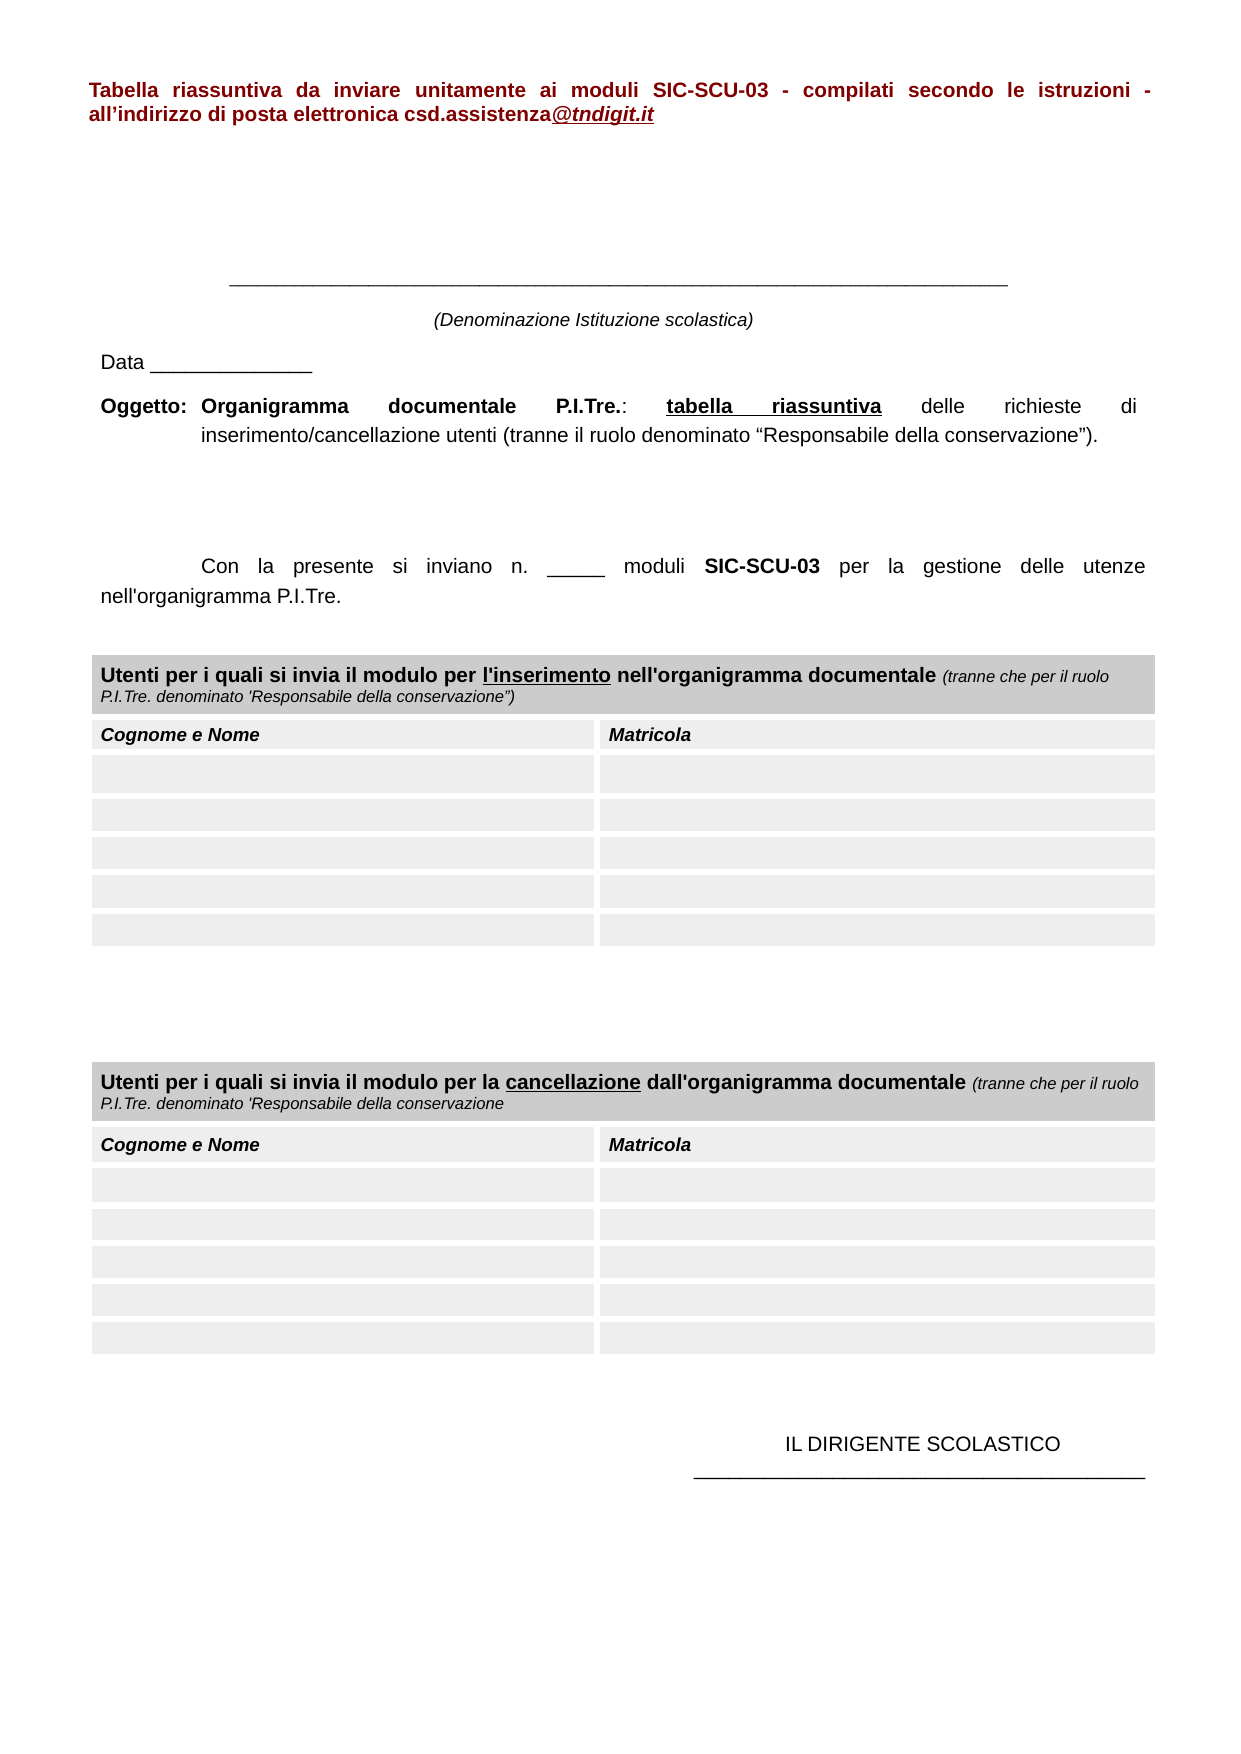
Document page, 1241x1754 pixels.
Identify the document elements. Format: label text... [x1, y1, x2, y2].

table_cell [92, 1168, 594, 1202]
table_cell [600, 1322, 1155, 1354]
table_cell [92, 799, 594, 831]
text Data ______________ [100, 345, 1087, 374]
table_cell [92, 914, 594, 946]
table_cell Matricola [600, 1127, 1155, 1162]
table_header Utenti per i quali si invia il modulo per la cancellazione dall'organigramma documentale (tranne che per il ruolo P.I.Tre. denominato 'Responsabile della conservazione [92, 1062, 1155, 1121]
text Oggetto: Organigramma documentale P.I.Tre.: tabella riassuntiva delle richieste di inserimento/cancellazione utenti (tranne il ruolo denominato “Responsabile della conservazione”). [100, 389, 1137, 447]
table_cell Matricola [600, 720, 1155, 749]
table_cell [600, 1284, 1155, 1316]
text Con la presente si inviano n. _____ moduli SIC-SCU-03 per la gestione delle utenze nell'organigramma P.I.Tre. [100, 549, 1146, 607]
table_cell [92, 837, 594, 869]
table_cell [92, 1284, 594, 1316]
table_cell [92, 1246, 594, 1278]
table_cell [92, 1209, 594, 1240]
table_cell [600, 914, 1155, 946]
table_cell [600, 755, 1155, 793]
table_cell [92, 755, 594, 793]
table_cell [92, 1322, 594, 1354]
text _______________________________________ [694, 1456, 1152, 1480]
table_cell Cognome e Nome [92, 720, 594, 749]
table_cell [92, 875, 594, 908]
table_cell [600, 1168, 1155, 1202]
table_cell Cognome e Nome [92, 1127, 594, 1162]
text ____________________________________________________________________________________ [100, 257, 1137, 287]
table_cell [600, 875, 1155, 908]
text Tabella riassuntiva da inviare unitamente ai moduli SIC-SCU-03 - compilati secondo le istruzioni - all’indirizzo di posta elettronica csd.assistenza@tndigit.it [88, 78, 1152, 126]
text IL DIRIGENTE SCOLASTICO [694, 1432, 1152, 1456]
table_cell [600, 1209, 1155, 1240]
table_cell [600, 1246, 1155, 1278]
table_cell [600, 837, 1155, 869]
table_cell [600, 799, 1155, 831]
table_header Utenti per i quali si invia il modulo per l'inserimento nell'organigramma documentale (tranne che per il ruolo P.I.Tre. denominato 'Responsabile della conservazione”) [92, 655, 1155, 714]
text (Denominazione Istituzione scolastica) [100, 301, 1087, 330]
